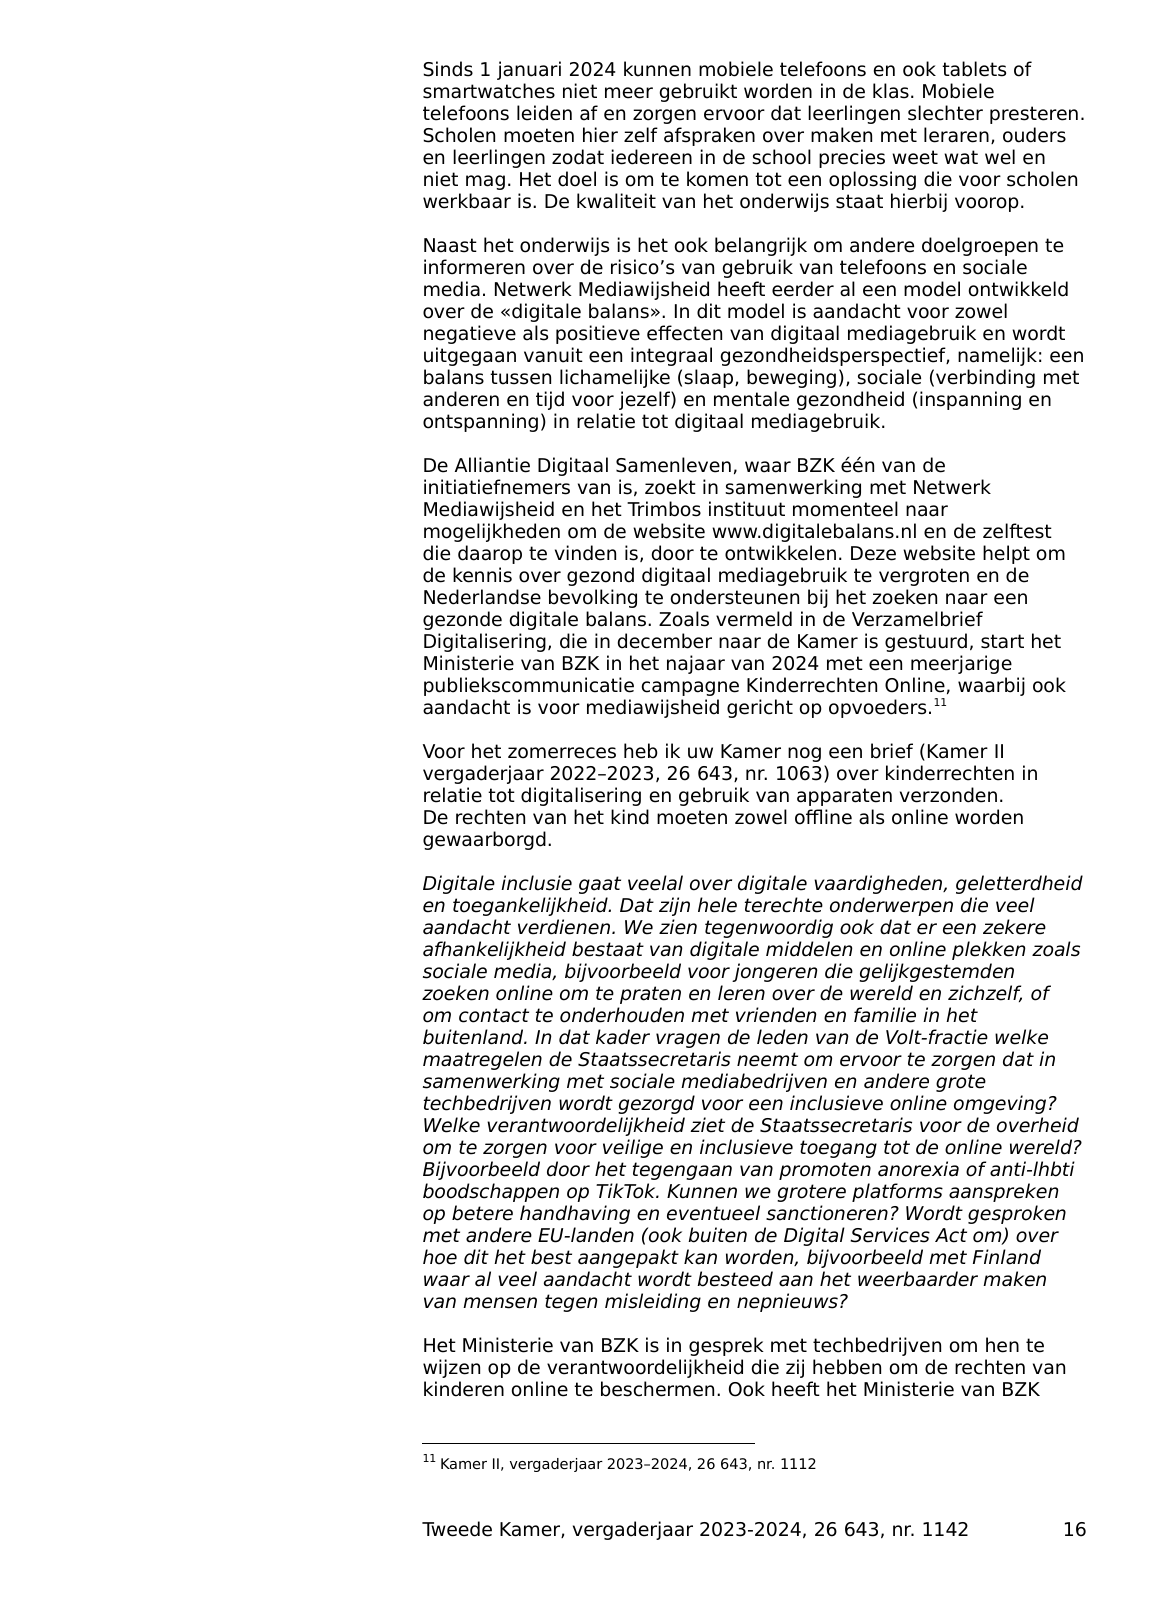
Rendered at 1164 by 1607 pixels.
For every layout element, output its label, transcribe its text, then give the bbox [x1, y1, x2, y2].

text De Alliantie Digitaal Samenleven, waar BZK één van de initiatiefnemers van is, zoekt in samenwerking met Netwerk Mediawijsheid en het Trimbos instituut momenteel naar mogelijkheden om de website www.digitalebalans.nl en de zelftest die daarop te vinden is, door te ontwikkelen. Deze website helpt om de kennis over gezond digitaal mediagebruik te vergroten en de Nederlandse bevolking te ondersteunen bij het zoeken naar een gezonde digitale balans. Zoals vermeld in de Verzamelbrief Digitalisering, die in december naar de Kamer is gestuurd, start het Ministerie van BZK in het najaar van 2024 met een meerjarige publiekscommunicatie campagne Kinderrechten Online, waarbij ook aandacht is voor mediawijsheid gericht op opvoeders. [422, 455, 1087, 719]
text Digitale inclusie gaat veelal over digitale vaardigheden, geletterdheid en toegankelijkheid. Dat zijn hele terechte onderwerpen die veel aandacht verdienen. We zien tegenwoordig ook dat er een zekere afhankelijkheid bestaat van digitale middelen en online plekken zoals sociale media, bijvoorbeeld voor jongeren die gelijkgestemden zoeken online om te praten en leren over de wereld en zichzelf, of om contact te onderhouden met vrienden en familie in het buitenland. In dat kader vragen de leden van de Volt-fractie welke maatregelen de Staatssecretaris neemt om ervoor te zorgen dat in samenwerking met sociale mediabedrijven en andere grote techbedrijven wordt gezorgd voor een inclusieve online omgeving? Welke verantwoordelijkheid ziet de Staatssecretaris voor de overheid om te zorgen voor veilige en inclusieve toegang tot de online wereld? Bijvoorbeeld door het tegengaan van promoten anorexia of anti-lhbti boodschappen op TikTok. Kunnen we grotere platforms aanspreken op betere handhaving en eventueel sanctioneren? Wordt gesproken met andere EU-landen (ook buiten de Digital Services Act om) over hoe dit het best aangepakt kan worden, bijvoorbeeld met Finland waar al veel aandacht wordt besteed aan het weerbaarder maken van mensen tegen misleiding en nepnieuws? [422, 873, 1087, 1313]
text Het Ministerie van BZK is in gesprek met techbedrijven om hen te wijzen op de verantwoordelijkheid die zij hebben om de rechten van kinderen online te beschermen. Ook heeft het Ministerie van BZK [422, 1335, 1087, 1401]
text Naast het onderwijs is het ook belangrijk om andere doelgroepen te informeren over de risico’s van gebruik van telefoons en sociale media. Netwerk Mediawijsheid heeft eerder al een model ontwikkeld over de «digitale balans». In dit model is aandacht voor zowel negatieve als positieve effecten van digitaal mediagebruik en wordt uitgegaan vanuit een integraal gezondheidsperspectief, namelijk: een balans tussen lichamelijke (slaap, beweging), sociale (verbinding met anderen en tijd voor jezelf) en mentale gezondheid (inspanning en ontspanning) in relatie tot digitaal mediagebruik. [422, 235, 1087, 433]
text Kamer II, vergaderjaar 2023–2024, 26 643, nr. 1112 [422, 1452, 1087, 1474]
text De rechten van het kind moeten zowel offline als online worden gewaarborgd. [422, 807, 1087, 851]
text Voor het zomerreces heb ik uw Kamer nog een brief (Kamer II vergaderjaar 2022–2023, 26 643, nr. 1063) over kinderrechten in relatie tot digitalisering en gebruik van apparaten verzonden. [422, 741, 1087, 807]
text Sinds 1 januari 2024 kunnen mobiele telefoons en ook tablets of smartwatches niet meer gebruikt worden in de klas. Mobiele telefoons leiden af en zorgen ervoor dat leerlingen slechter presteren. Scholen moeten hier zelf afspraken over maken met leraren, ouders en leerlingen zodat iedereen in de school precies weet wat wel en niet mag. Het doel is om te komen tot een oplossing die voor scholen werkbaar is. De kwaliteit van het onderwijs staat hierbij voorop. [422, 59, 1087, 213]
